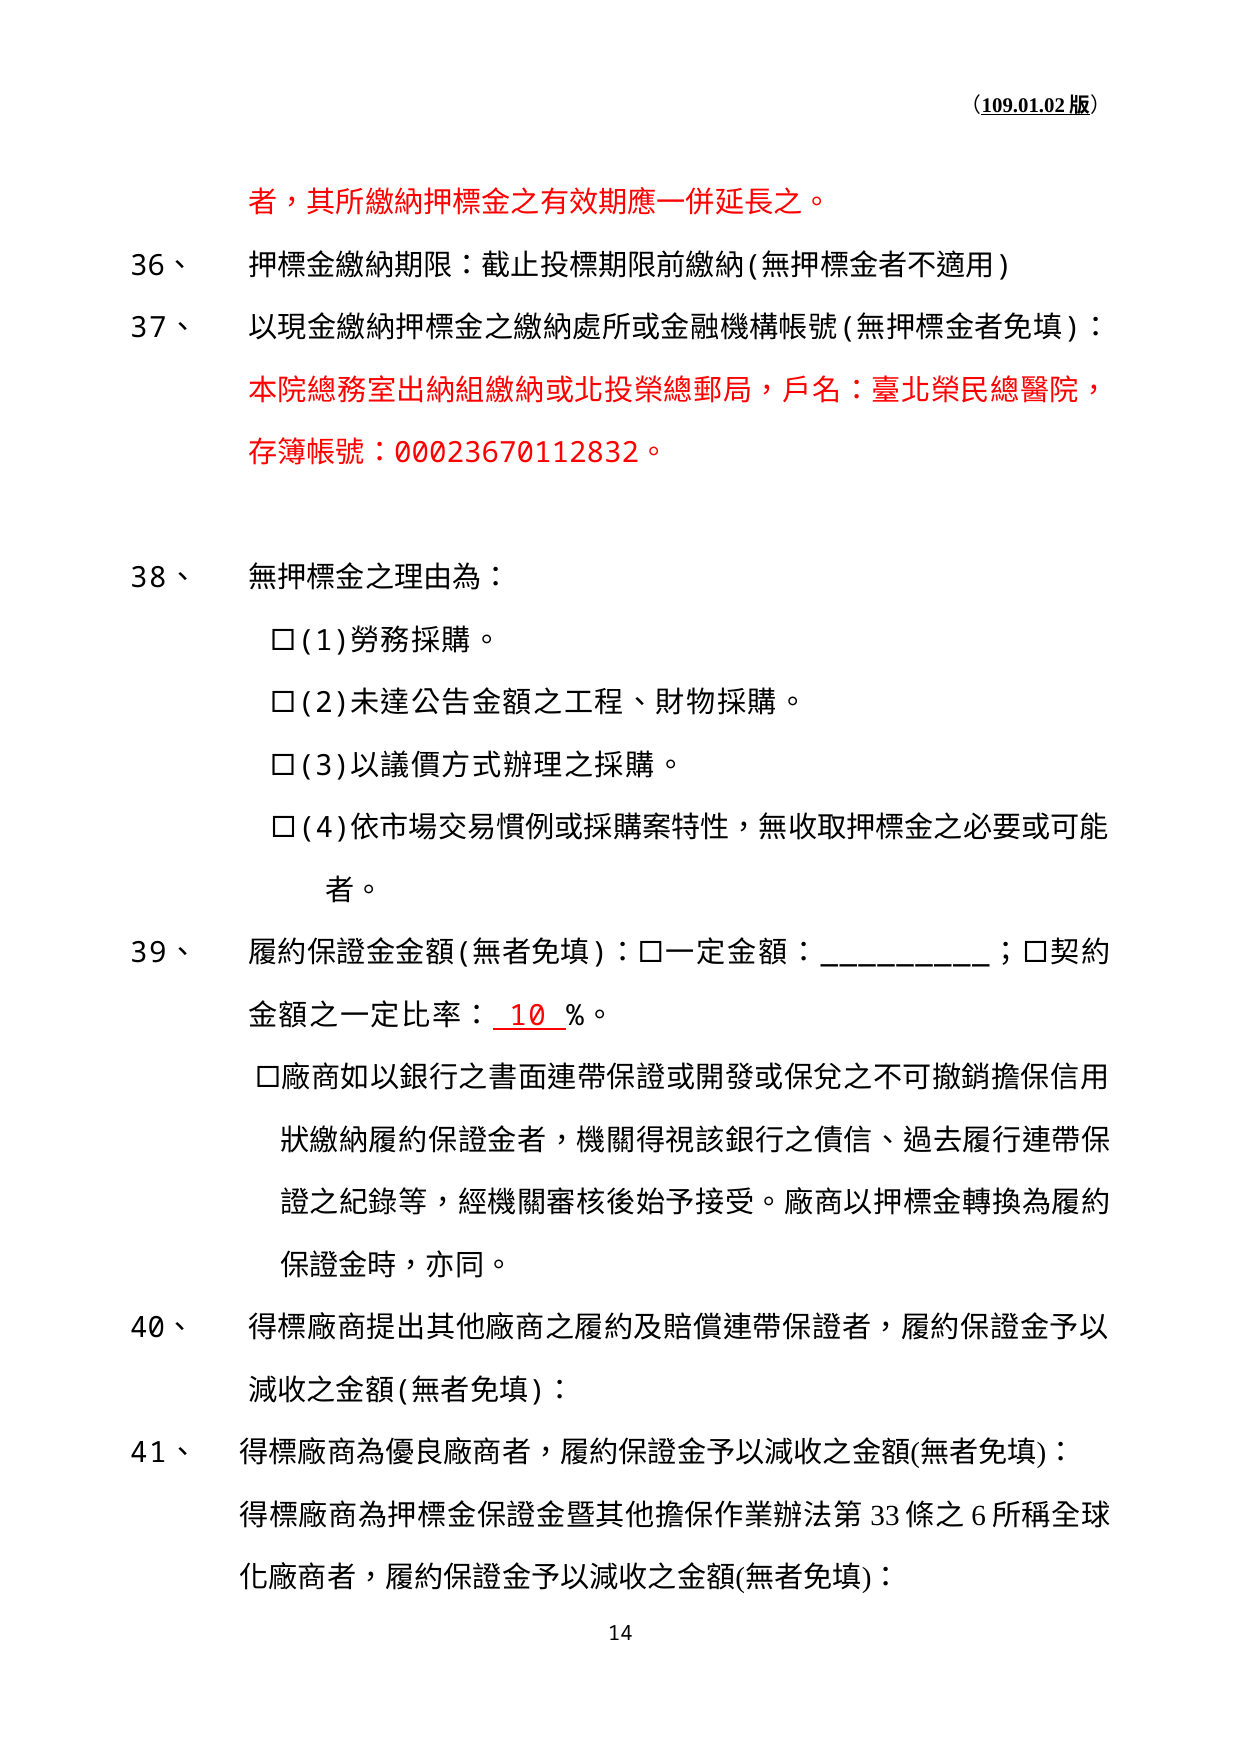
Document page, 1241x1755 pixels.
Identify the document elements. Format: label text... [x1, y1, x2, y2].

text (3)以議價方式辦理之採購。 [130, 721, 1110, 783]
list 者，其所繳納押標金之有效期應一併延長之。 [130, 158, 1110, 221]
text 得標廠商為押標金保證金暨其他擔保作業辦法第33條之6所稱全球化廠商者，履約保證金予以減收之金額(無者免填)： [239, 1471, 1110, 1596]
list 無押標金之理由為： [130, 533, 1110, 596]
list 押標金繳納期限：截止投標期限前繳納(無押標金者不適用) [130, 221, 1110, 283]
list 以現金繳納押標金之繳納處所或金融機構帳號(無押標金者免填)：本院總務室出納組繳納或北投榮總郵局，戶名：臺北榮民總醫院，存簿帳號：00023670112832。 [130, 283, 1110, 471]
text (1)勞務採購。 [130, 596, 1110, 658]
text (2)未達公告金額之工程、財物採購。 [130, 658, 1110, 721]
text (4)依市場交易慣例或採購案特性，無收取押標金之必要或可能者。 [130, 783, 1110, 908]
list 得標廠商提出其他廠商之履約及賠償連帶保證者，履約保證金予以減收之金額(無者免填)： [130, 1283, 1110, 1408]
list 履約保證金金額(無者免填)：一定金額：_________；契約金額之一定比率： 10 %。 [130, 908, 1110, 1033]
list 得標廠商為優良廠商者，履約保證金予以減收之金額(無者免填)： [130, 1408, 1110, 1471]
text 廠商如以銀行之書面連帶保證或開發或保兌之不可撤銷擔保信用狀繳納履約保證金者，機關得視該銀行之債信、過去履行連帶保證之紀錄等，經機關審核後始予接受。廠商以押標金轉換為履約保證金時，亦同。 [255, 1033, 1110, 1283]
